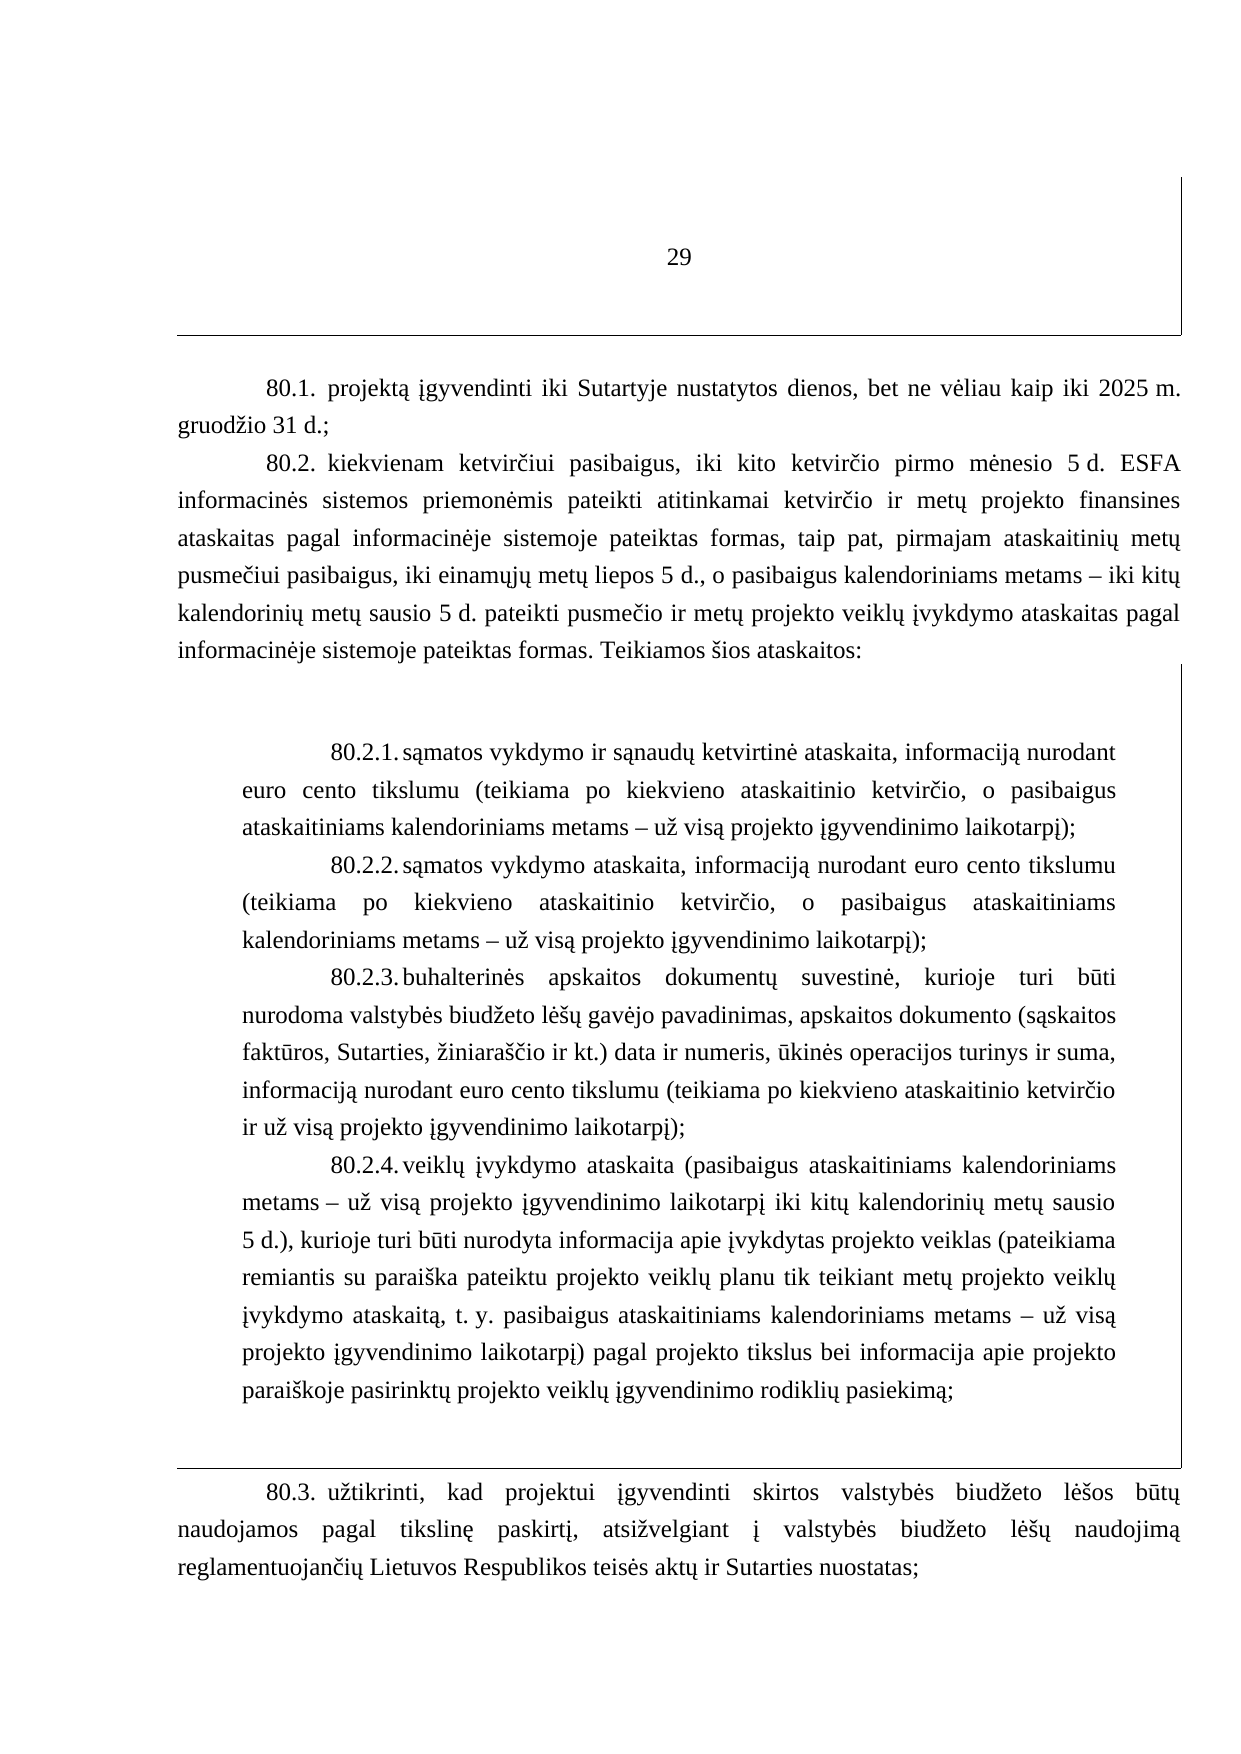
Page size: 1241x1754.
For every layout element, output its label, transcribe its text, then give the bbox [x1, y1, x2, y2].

text 80.2. kiekvienam ketvirčiui pasibaigus, iki kito ketvirčio pirmo mėnesio 5 d. ESFA informacinės sistemos priemonėmis pateikti atitinkamai ketvirčio ir metų projekto finansines ataskaitas pagal informacinėje sistemoje pateiktas formas, taip pat, pirmajam ataskaitinių metų pusmečiui pasibaigus, iki einamųjų metų liepos 5 d., o pasibaigus kalendoriniams metams – iki kitų kalendorinių metų sausio 5 d. pateikti pusmečio ir metų projekto veiklų įvykdymo ataskaitas pagal informacinėje sistemoje pateiktas formas. Teikiamos šios ataskaitos: [177, 439, 1181, 664]
text 80.2.3. buhalterinės apskaitos dokumentų suvestinė, kurioje turi būti nurodoma valstybės biudžeto lėšų gavėjo pavadinimas, apskaitos dokumento (sąskaitos faktūros, Sutarties, žiniaraščio ir kt.) data ir numeris, ūkinės operacijos turinys ir suma, informaciją nurodant euro cento tikslumu (teikiama po kiekvieno ataskaitinio ketvirčio ir už visą projekto įgyvendinimo laikotarpį); [177, 953, 1181, 1141]
text 80.2.4. veiklų įvykdymo ataskaita (pasibaigus ataskaitiniams kalendoriniams metams – už visą projekto įgyvendinimo laikotarpį iki kitų kalendorinių metų sausio 5 d.), kurioje turi būti nurodyta informacija apie įvykdytas projekto veiklas (pateikiama remiantis su paraiška pateiktu projekto veiklų planu tik teikiant metų projekto veiklų įvykdymo ataskaitą, t. y. pasibaigus ataskaitiniams kalendoriniams metams – už visą projekto įgyvendinimo laikotarpį) pagal projekto tikslus bei informacija apie projekto paraiškoje pasirinktų projekto veiklų įgyvendinimo rodiklių pasiekimą; [177, 1141, 1181, 1468]
text 80.1. projektą įgyvendinti iki Sutartyje nustatytos dienos, bet ne vėliau kaip iki 2025 m. gruodžio 31 d.; [177, 364, 1181, 439]
text 80.2.1. sąmatos vykdymo ir sąnaudų ketvirtinė ataskaita, informaciją nurodant euro cento tikslumu (teikiama po kiekvieno ataskaitinio ketvirčio, o pasibaigus ataskaitiniams kalendoriniams metams – už visą projekto įgyvendinimo laikotarpį); [177, 664, 1181, 841]
text 80.3. užtikrinti, kad projektui įgyvendinti skirtos valstybės biudžeto lėšos būtų naudojamos pagal tikslinę paskirtį, atsižvelgiant į valstybės biudžeto lėšų naudojimą reglamentuojančių Lietuvos Respublikos teisės aktų ir Sutarties nuostatas; [177, 1468, 1181, 1581]
text 80.2.2. sąmatos vykdymo ataskaita, informaciją nurodant euro cento tikslumu (teikiama po kiekvieno ataskaitinio ketvirčio, o pasibaigus ataskaitiniams kalendoriniams metams – už visą projekto įgyvendinimo laikotarpį); [177, 841, 1181, 953]
